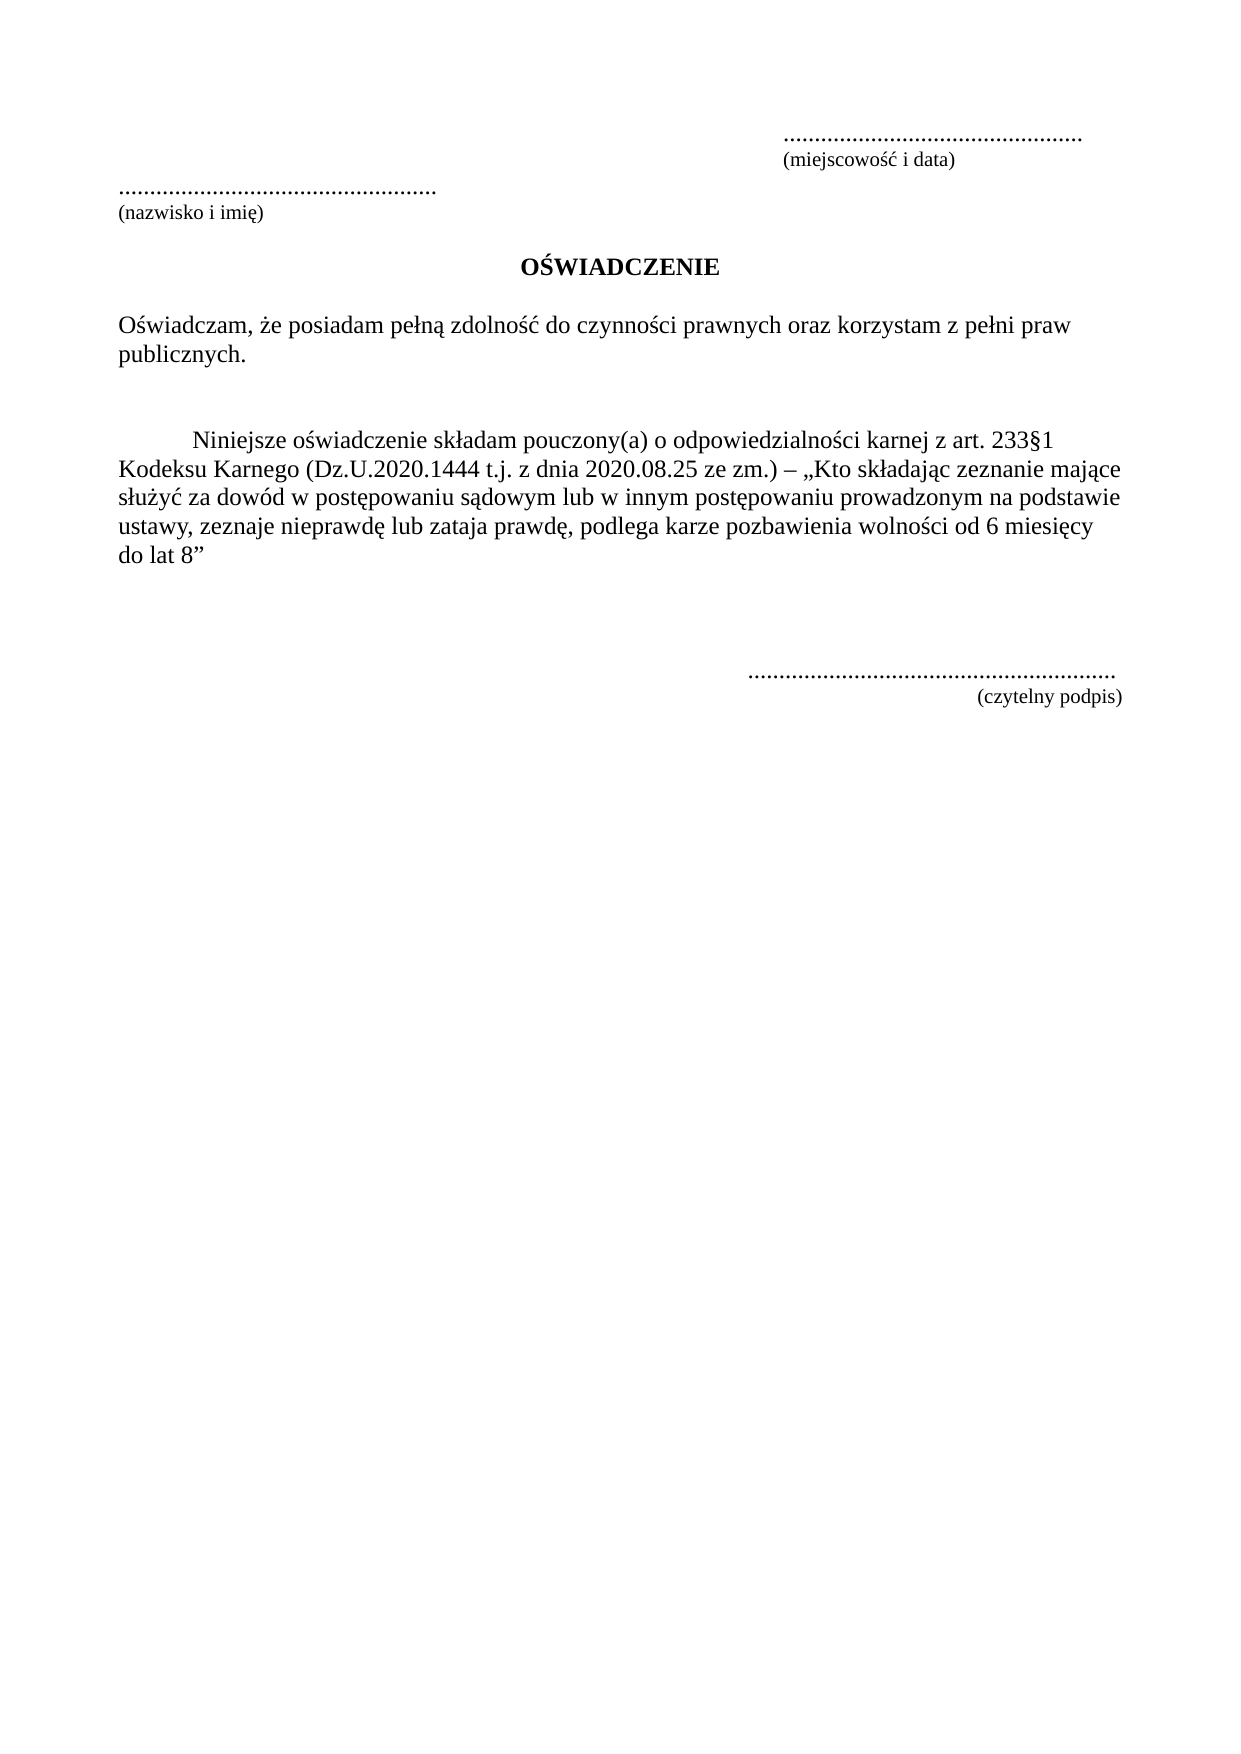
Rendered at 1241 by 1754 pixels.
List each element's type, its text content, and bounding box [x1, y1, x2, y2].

text Niniejsze oświadczenie składam pouczony(a) o odpowiedzialności karnej z art. 233§1 Kodeksu Karnego (Dz.U.2020.1444 t.j. z dnia 2020.08.25 ze zm.) – „Kto składając zeznanie mające służyć za dowód w postępowaniu sądowym lub w innym postępowaniu prowadzonym na podstawie ustawy, zeznaje nieprawdę lub zataja prawdę, podlega karze pozbawienia wolności od 6 miesięcy do lat 8” [118, 425, 1122, 569]
text (czytelny podpis) [118, 684, 1122, 708]
text ........................................................... [118, 655, 1122, 684]
text ................................................... [118, 171, 1122, 200]
text ................................................ [783, 118, 1122, 147]
text Oświadczam, że posiadam pełną zdolność do czynności prawnych oraz korzystam z pełni praw publicznych. [118, 310, 1122, 367]
text (nazwisko i imię) [118, 200, 1122, 224]
text (miejscowość i data) [783, 147, 1122, 171]
text OŚWIADCZENIE [118, 252, 1122, 281]
